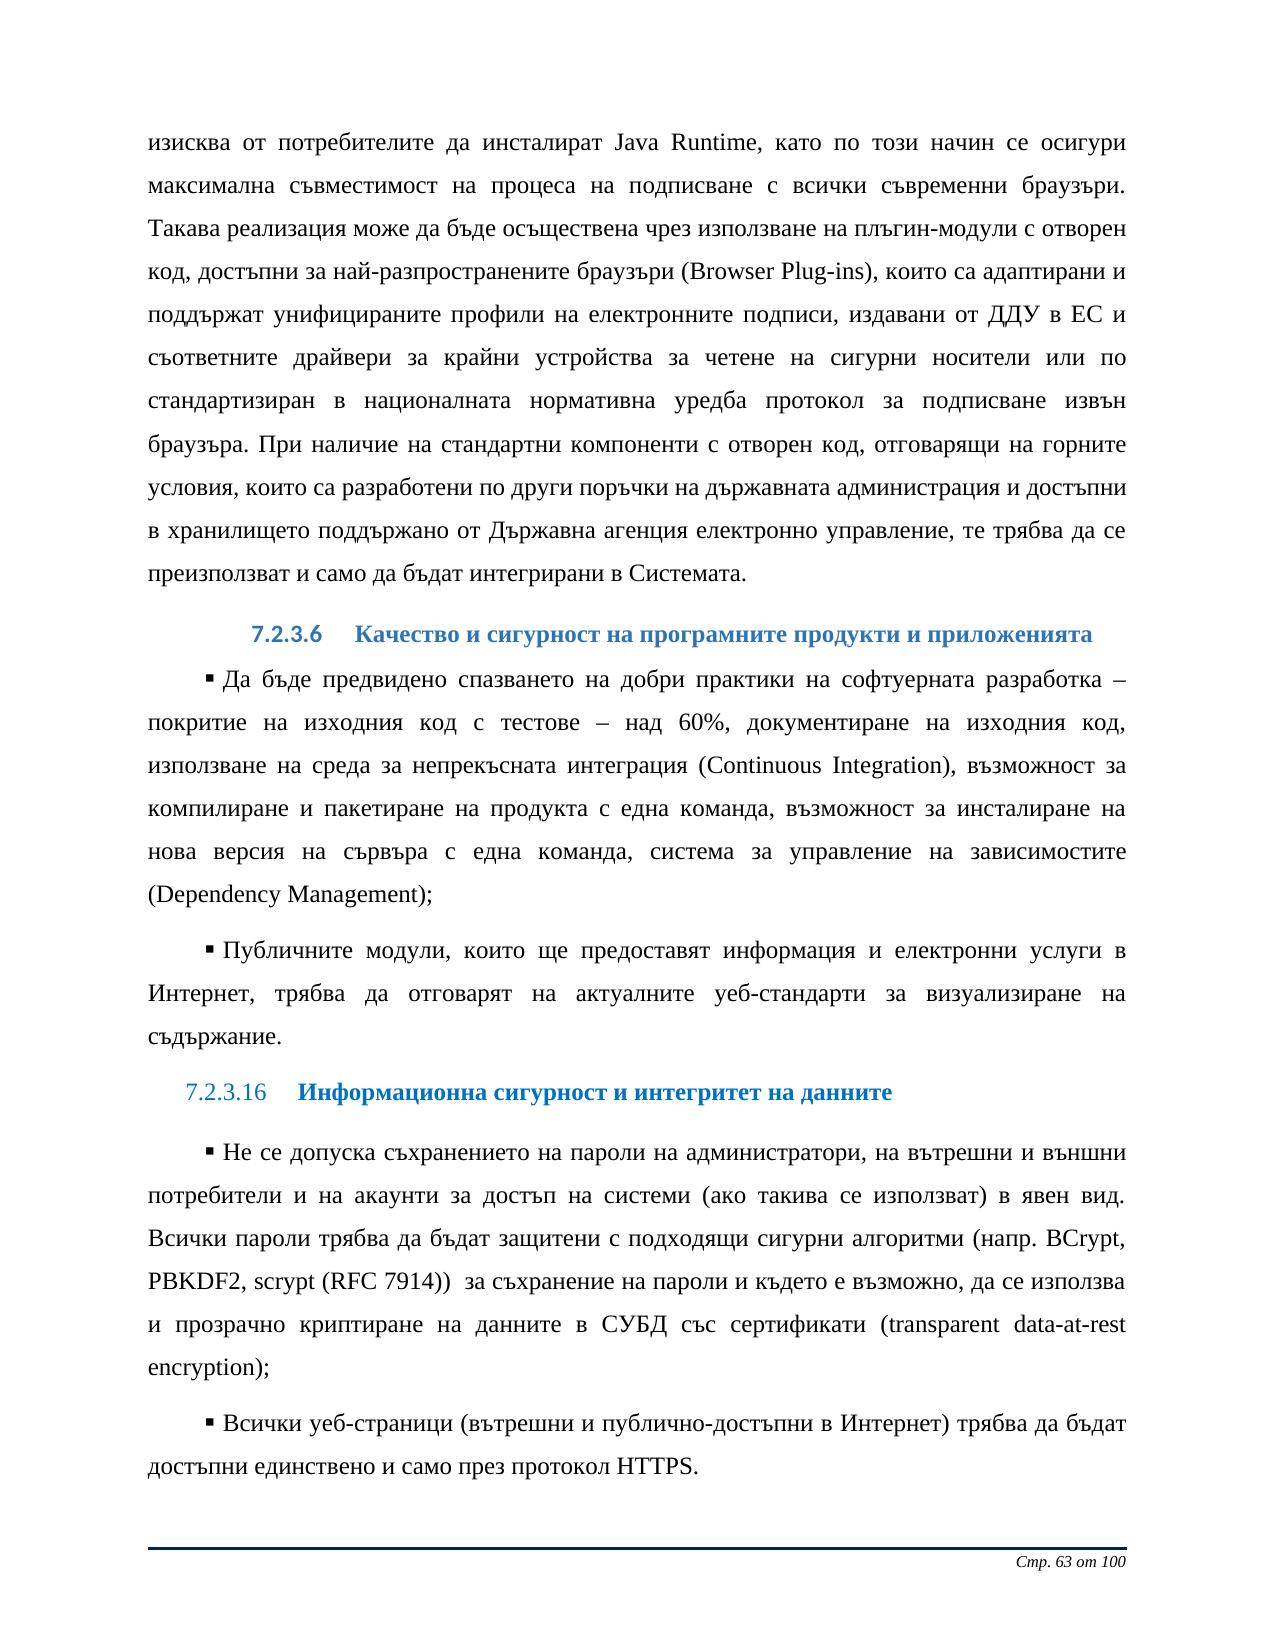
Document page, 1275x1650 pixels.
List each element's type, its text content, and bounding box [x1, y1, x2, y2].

list Публичните модули, които ще предоставят информация и електронни услуги в Интернет, трябва да отговарят на актуалните уеб-стандарти за визуализиране на съдържание. [148, 935, 1127, 1050]
list изисква от потребителите да инсталират Java Runtime, като по този начин се осигури максимална съвместимост на процеса на подписване с всички съвременни браузъри. Такава реализация може да бъде осъществена чрез използване на плъгин-модули с отворен код, достъпни за най-разпространените браузъри (Browser Plug-ins), които са адаптирани и поддържат унифицираните профили на електронните подписи, издавани от ДДУ в ЕС и съответните драйвери за крайни устройства за четене на сигурни носители или по стандартизиран в националната нормативна уредба протокол за подписване извън браузъра. При наличие на стандартни компоненти с отворен код, отговарящи на горните условия, които са разработени по други поръчки на държавната администрация и достъпни в хранилището поддържано от Държавна агенция електронно управление, те трябва да се преизползват и само да бъдат интегрирани в Системата. [148, 127, 1127, 587]
subtitle Качество и сигурност на програмните продукти и приложенията [251, 618, 1127, 648]
list Всички уеб-страници (вътрешни и публично-достъпни в Интернет) трябва да бъдат достъпни единствено и само през протокол HTTPS. [148, 1408, 1127, 1480]
list Не се допуска съхранението на пароли на администратори, на вътрешни и външни потребители и на акаунти за достъп на системи (ако такива се използват) в явен вид. Всички пароли трябва да бъдат защитени с подходящи сигурни алгоритми (напр. BCrypt, PBKDF2, scrypt (RFC 7914)) за съхранение на пароли и където е възможно, да се използва и прозрачно криптиране на данните в СУБД със сертификати (transparent data-at-rest encryption); [148, 1137, 1127, 1381]
subtitle Информационна сигурност и интегритет на данните [185, 1077, 1127, 1106]
list Да бъде предвидено спазването на добри практики на софтуерната разработка – покритие на изходния код с тестове – над 60%, документиране на изходния код, използване на среда за непрекъсната интеграция (Continuous Integration), възможност за компилиране и пакетиране на продукта с една команда, възможност за инсталиране на нова версия на сървъра с една команда, система за управление на зависимостите (Dependency Management); [148, 664, 1127, 908]
